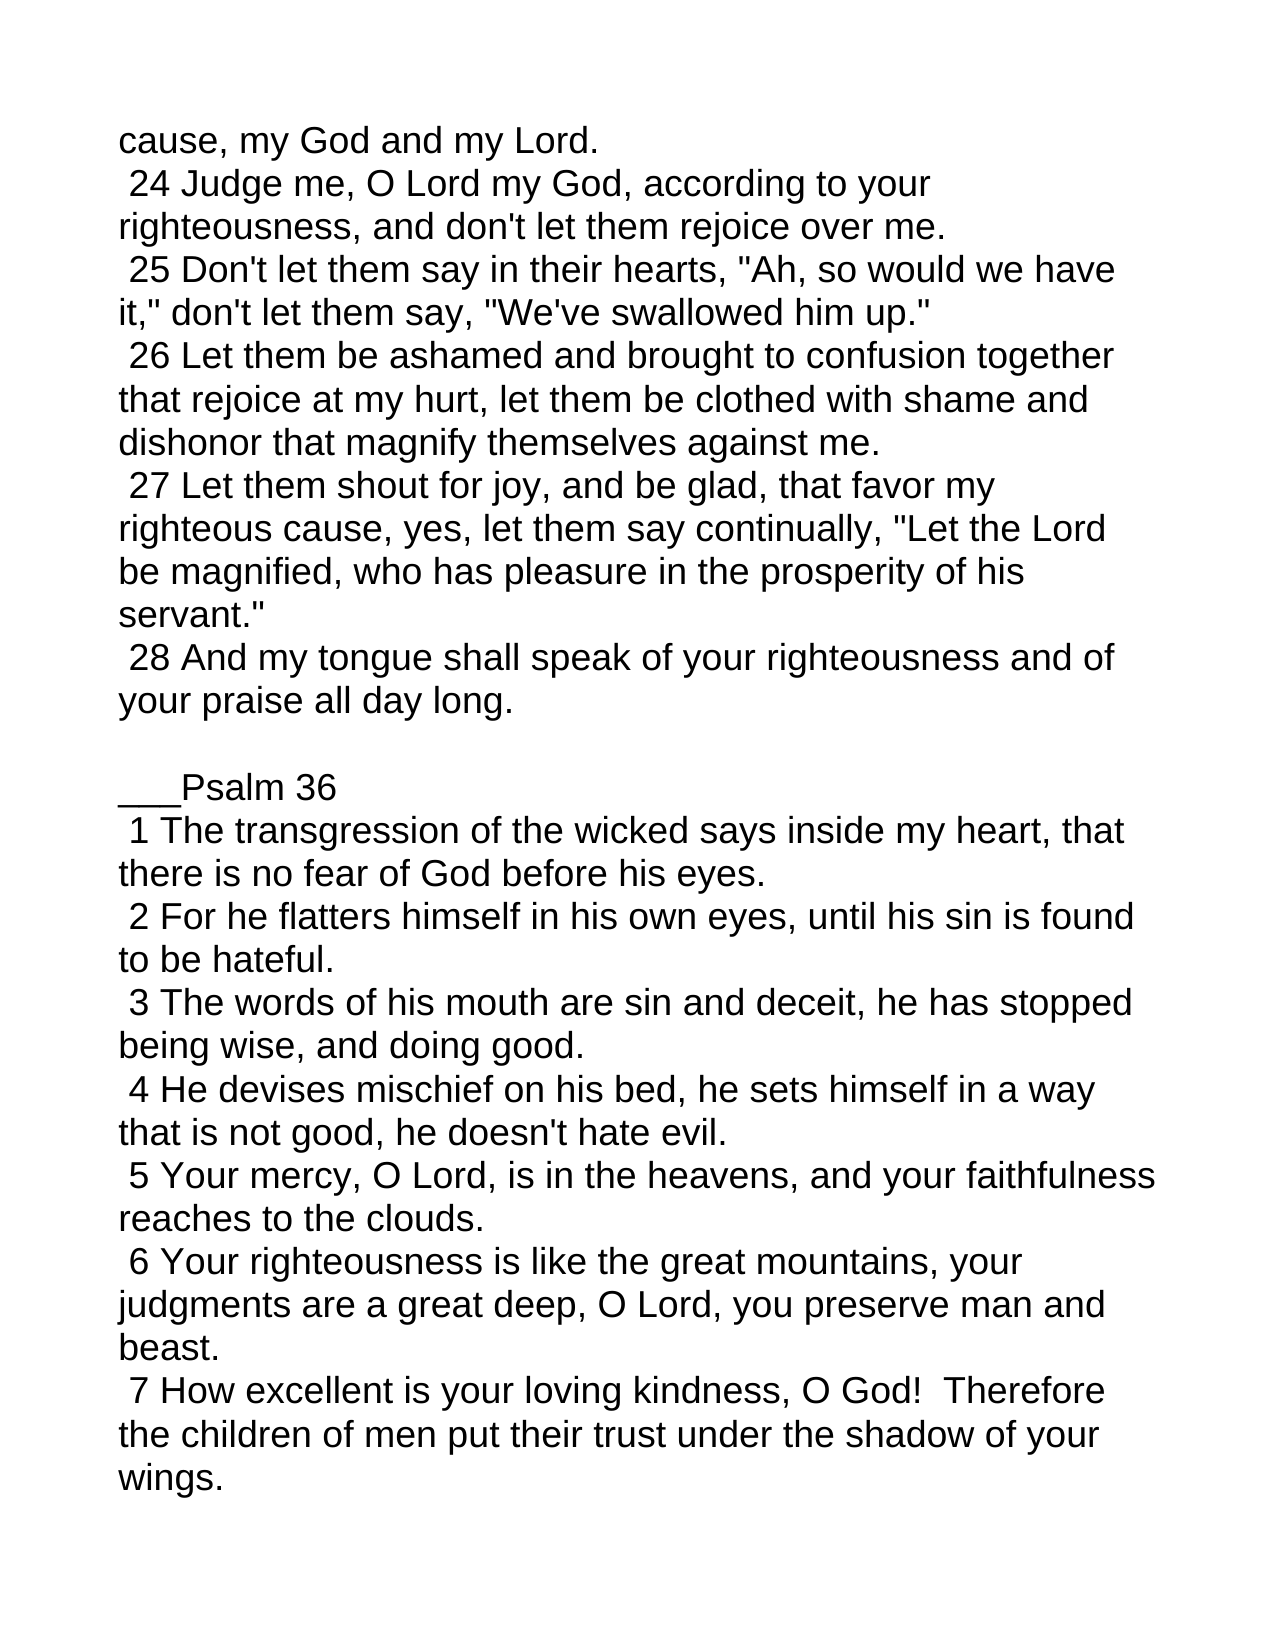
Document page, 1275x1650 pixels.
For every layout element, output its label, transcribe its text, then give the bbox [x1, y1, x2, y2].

text 25 Don't let them say in their hearts, "Ah, so would we have it," don't let them say, "We've swallowed him up." [118, 247, 1157, 334]
text 7 How excellent is your loving kindness, O God! Therefore the children of men put their trust under the shadow of your wings. [118, 1369, 1157, 1498]
text 4 He devises mischief on his bed, he sets himself in a way that is not good, he doesn't hate evil. [118, 1067, 1157, 1153]
text 6 Your righteousness is like the great mountains, your judgments are a great deep, O Lord, you preserve man and beast. [118, 1239, 1157, 1369]
text 26 Let them be ashamed and brought to confusion together that rejoice at my hurt, let them be clothed with shame and dishonor that magnify themselves against me. [118, 334, 1157, 463]
text cause, my God and my Lord. [118, 118, 1157, 161]
text 1 The transgression of the wicked says inside my heart, that there is no fear of God before his eyes. [118, 808, 1157, 894]
text ___Psalm 36 [118, 765, 1157, 808]
text 2 For he flatters himself in his own eyes, until his sin is found to be hateful. [118, 894, 1157, 981]
text 28 And my tongue shall speak of your righteousness and of your praise all day long. [118, 636, 1157, 722]
text 3 The words of his mouth are sin and deceit, he has stopped being wise, and doing good. [118, 981, 1157, 1067]
text 24 Judge me, O Lord my God, according to your righteousness, and don't let them rejoice over me. [118, 161, 1157, 247]
text 27 Let them shout for joy, and be glad, that favor my righteous cause, yes, let them say continually, "Let the Lord be magnified, who has pleasure in the prosperity of his servant." [118, 463, 1157, 636]
text 5 Your mercy, O Lord, is in the heavens, and your faithfulness reaches to the clouds. [118, 1153, 1157, 1239]
